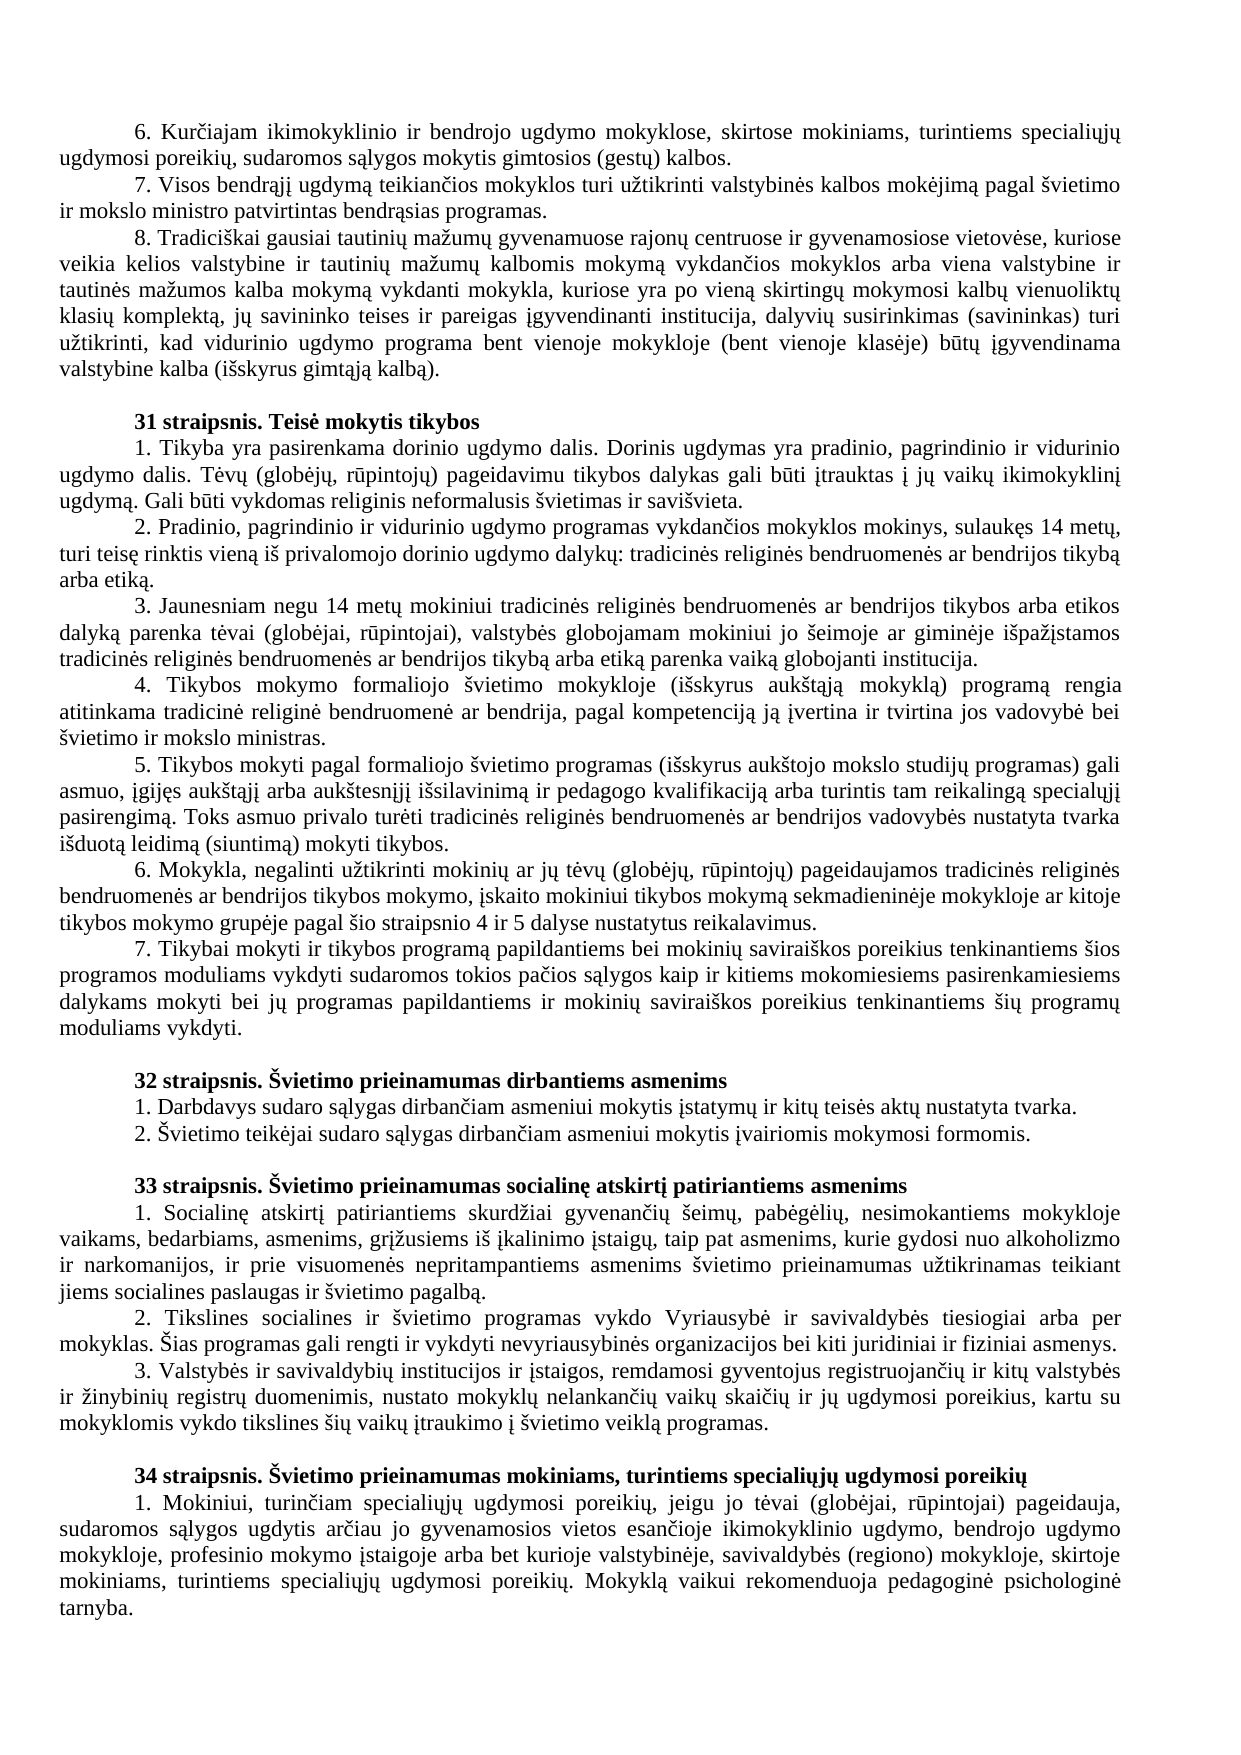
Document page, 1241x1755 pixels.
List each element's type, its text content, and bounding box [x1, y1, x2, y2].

text 2. Tikslines socialines ir švietimo programas vykdo Vyriausybė ir savivaldybės tiesiogiai arba per mokyklas. Šias programas gali rengti ir vykdyti nevyriausybinės organizacijos bei kiti juridiniai ir fiziniai asmenys. [59, 1304, 1122, 1357]
text 3. Valstybės ir savivaldybių institucijos ir įstaigos, remdamosi gyventojus registruojančių ir kitų valstybės ir žinybinių registrų duomenimis, nustato mokyklų nelankančių vaikų skaičių ir jų ugdymosi poreikius, kartu su mokyklomis vykdo tikslines šių vaikų įtraukimo į švietimo veiklą programas. [59, 1357, 1122, 1436]
text 31 straipsnis. Teisė mokytis tikybos [59, 408, 1122, 434]
text 3. Jaunesniam negu 14 metų mokiniui tradicinės religinės bendruomenės ar bendrijos tikybos arba etikos dalyką parenka tėvai (globėjai, rūpintojai), valstybės globojamam mokiniui jo šeimoje ar giminėje išpažįstamos tradicinės religinės bendruomenės ar bendrijos tikybą arba etiką parenka vaiką globojanti institucija. [59, 592, 1122, 672]
text 1. Tikyba yra pasirenkama dorinio ugdymo dalis. Dorinis ugdymas yra pradinio, pagrindinio ir vidurinio ugdymo dalis. Tėvų (globėjų, rūpintojų) pageidavimu tikybos dalykas gali būti įtrauktas į jų vaikų ikimokyklinį ugdymą. Gali būti vykdomas religinis neformalusis švietimas ir savišvieta. [59, 434, 1122, 513]
text 4. Tikybos mokymo formaliojo švietimo mokykloje (išskyrus aukštąją mokyklą) programą rengia atitinkama tradicinė religinė bendruomenė ar bendrija, pagal kompetenciją ją įvertina ir tvirtina jos vadovybė bei švietimo ir mokslo ministras. [59, 672, 1122, 751]
text 8. Tradiciškai gausiai tautinių mažumų gyvenamuose rajonų centruose ir gyvenamosiose vietovėse, kuriose veikia kelios valstybine ir tautinių mažumų kalbomis mokymą vykdančios mokyklos arba viena valstybine ir tautinės mažumos kalba mokymą vykdanti mokykla, kuriose yra po vieną skirtingų mokymosi kalbų vienuoliktų klasių komplektą, jų savininko teises ir pareigas įgyvendinanti institucija, dalyvių susirinkimas (savininkas) turi užtikrinti, kad vidurinio ugdymo programa bent vienoje mokykloje (bent vienoje klasėje) būtų įgyvendinama valstybine kalba (išskyrus gimtąją kalbą). [59, 223, 1122, 382]
text 6. Mokykla, negalinti užtikrinti mokinių ar jų tėvų (globėjų, rūpintojų) pageidaujamos tradicinės religinės bendruomenės ar bendrijos tikybos mokymo, įskaito mokiniui tikybos mokymą sekmadieninėje mokykloje ar kitoje tikybos mokymo grupėje pagal šio straipsnio 4 ir 5 dalyse nustatytus reikalavimus. [59, 856, 1122, 935]
text 2. Pradinio, pagrindinio ir vidurinio ugdymo programas vykdančios mokyklos mokinys, sulaukęs 14 metų, turi teisę rinktis vieną iš privalomojo dorinio ugdymo dalykų: tradicinės religinės bendruomenės ar bendrijos tikybą arba etiką. [59, 513, 1122, 592]
text 7. Visos bendrąjį ugdymą teikiančios mokyklos turi užtikrinti valstybinės kalbos mokėjimą pagal švietimo ir mokslo ministro patvirtintas bendrąsias programas. [59, 171, 1122, 223]
text 1. Mokiniui, turinčiam specialiųjų ugdymosi poreikių, jeigu jo tėvai (globėjai, rūpintojai) pageidauja, sudaromos sąlygos ugdytis arčiau jo gyvenamosios vietos esančioje ikimokyklinio ugdymo, bendrojo ugdymo mokykloje, profesinio mokymo įstaigoje arba bet kurioje valstybinėje, savivaldybės (regiono) mokykloje, skirtoje mokiniams, turintiems specialiųjų ugdymosi poreikių. Mokyklą vaikui rekomenduoja pedagoginė psichologinė tarnyba. [59, 1488, 1122, 1620]
text 34 straipsnis. Švietimo prieinamumas mokiniams, turintiems specialiųjų ugdymosi poreikių [134, 1462, 1122, 1488]
text 5. Tikybos mokyti pagal formaliojo švietimo programas (išskyrus aukštojo mokslo studijų programas) gali asmuo, įgijęs aukštąjį arba aukštesnįjį išsilavinimą ir pedagogo kvalifikaciją arba turintis tam reikalingą specialųjį pasirengimą. Toks asmuo privalo turėti tradicinės religinės bendruomenės ar bendrijos vadovybės nustatyta tvarka išduotą leidimą (siuntimą) mokyti tikybos. [59, 751, 1122, 856]
text 1. Socialinę atskirtį patiriantiems skurdžiai gyvenančių šeimų, pabėgėlių, nesimokantiems mokykloje vaikams, bedarbiams, asmenims, grįžusiems iš įkalinimo įstaigų, taip pat asmenims, kurie gydosi nuo alkoholizmo ir narkomanijos, ir prie visuomenės nepritampantiems asmenims švietimo prieinamumas užtikrinamas teikiant jiems socialines paslaugas ir švietimo pagalbą. [59, 1199, 1122, 1304]
text 2. Švietimo teikėjai sudaro sąlygas dirbančiam asmeniui mokytis įvairiomis mokymosi formomis. [59, 1119, 1122, 1146]
text 1. Darbdavys sudaro sąlygas dirbančiam asmeniui mokytis įstatymų ir kitų teisės aktų nustatyta tvarka. [59, 1093, 1122, 1119]
text 33 straipsnis. Švietimo prieinamumas socialinę atskirtį patiriantiems asmenims [134, 1172, 1122, 1199]
text 32 straipsnis. Švietimo prieinamumas dirbantiems asmenims [59, 1067, 1122, 1093]
text 7. Tikybai mokyti ir tikybos programą papildantiems bei mokinių saviraiškos poreikius tenkinantiems šios programos moduliams vykdyti sudaromos tokios pačios sąlygos kaip ir kitiems mokomiesiems pasirenkamiesiems dalykams mokyti bei jų programas papildantiems ir mokinių saviraiškos poreikius tenkinantiems šių programų moduliams vykdyti. [59, 935, 1122, 1041]
text 6. Kurčiajam ikimokyklinio ir bendrojo ugdymo mokyklose, skirtose mokiniams, turintiems specialiųjų ugdymosi poreikių, sudaromos sąlygos mokytis gimtosios (gestų) kalbos. [59, 118, 1122, 171]
